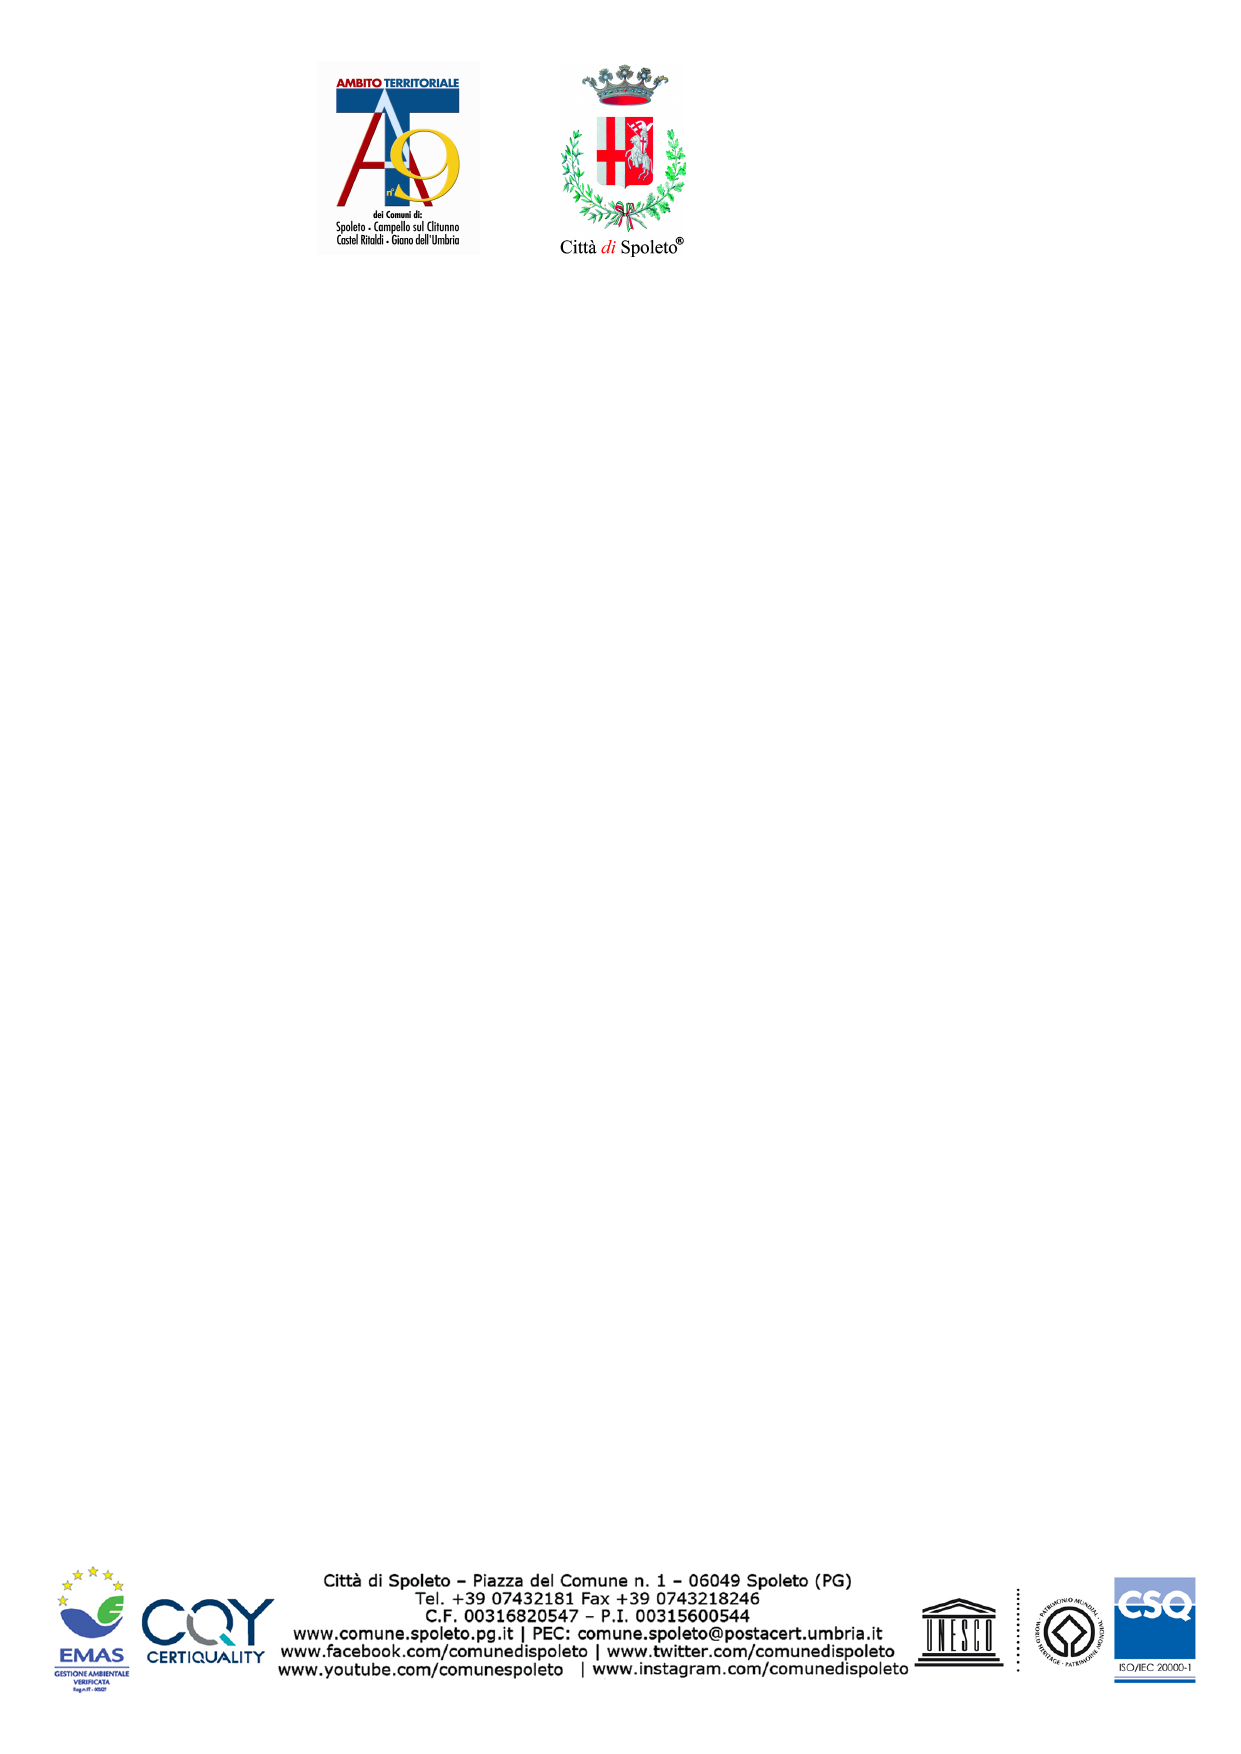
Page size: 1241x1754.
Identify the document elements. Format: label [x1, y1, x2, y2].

picture [317, 62, 480, 255]
picture [41, 1563, 1199, 1697]
picture [560, 64, 687, 257]
